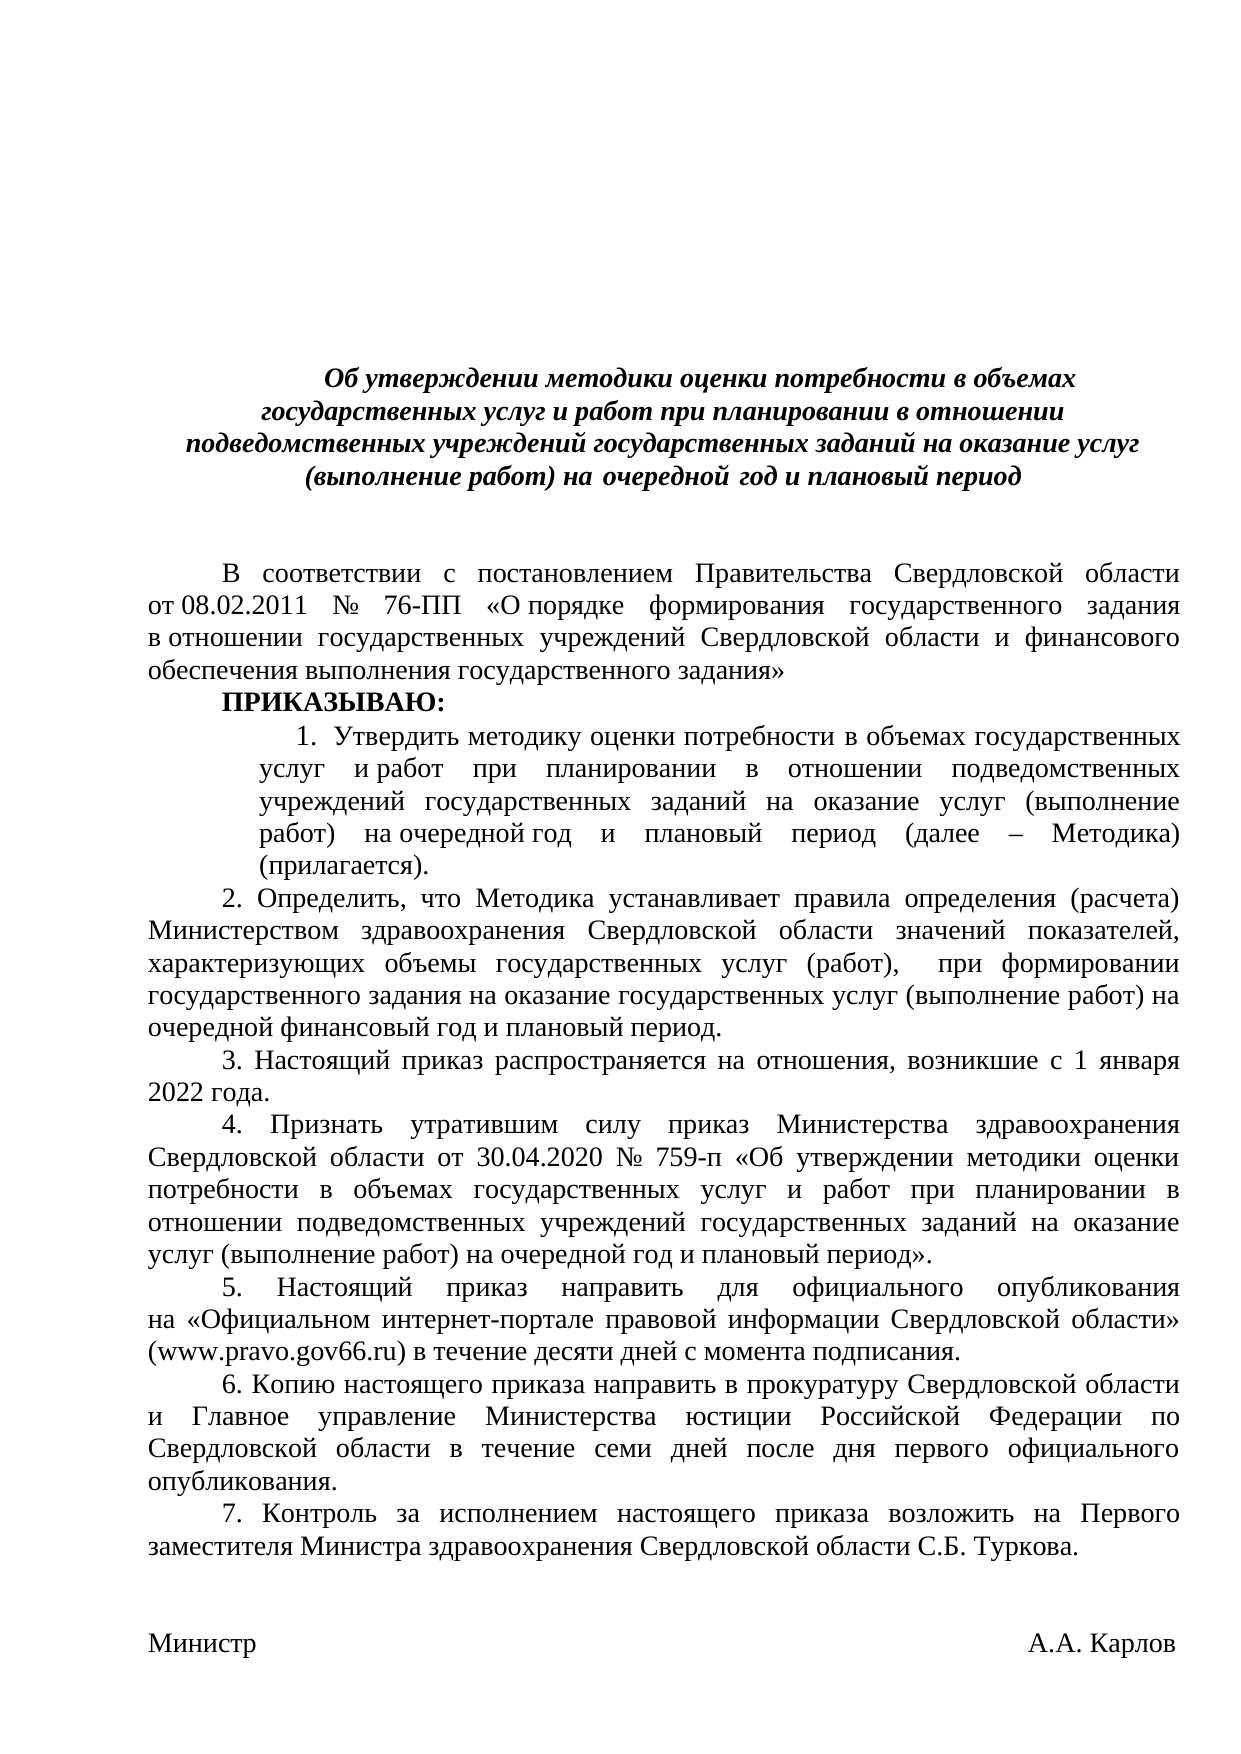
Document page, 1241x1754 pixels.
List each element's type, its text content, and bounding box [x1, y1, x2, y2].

text 5. Настоящий приказ направить для официального опубликования на «Официальном интернет-портале правовой информации Свердловской области» (www.pravo.gov66.ru) в течение десяти дней с момента подписания. [148, 1269, 1181, 1367]
text ПРИКАЗЫВАЮ: [148, 685, 1181, 718]
text В соответствии с постановлением Правительства Свердловской области от 08.02.2011 № 76-ПП «О порядке формирования государственного задания в отношении государственных учреждений Свердловской области и финансового обеспечения выполнения государственного задания» [148, 556, 1181, 685]
text 6. Копию настоящего приказа направить в прокуратуру Свердловской области и Главное управление Министерства юстиции Российской Федерации по Свердловской области в течение семи дней после дня первого официального опубликования. [148, 1367, 1181, 1496]
list Утвердить методику оценки потребности в объемах государственных услуг и работ при планировании в отношении подведомственных учреждений государственных заданий на оказание услуг (выполнение работ) на очередной год и плановый период (далее – Методика) (прилагается). [221, 718, 1181, 881]
text 7. Контроль за исполнением настоящего приказа возложить на Первого заместителя Министра здравоохранения Свердловской области С.Б. Туркова. [148, 1496, 1181, 1561]
text Об утверждении методики оценки потребности в объемах государственных услуг и работ при планировании в отношении подведомственных учреждений государственных заданий на оказание услуг (выполнение работ) на очередной год и плановый период [148, 361, 1181, 491]
text 2. Определить, что Методика устанавливает правила определения (расчета) Министерством здравоохранения Свердловской области значений показателей, характеризующих объемы государственных услуг (работ), при формировании государственного задания на оказание государственных услуг (выполнение работ) на очередной финансовый год и плановый период. [148, 881, 1181, 1043]
text 3. Настоящий приказ распространяется на отношения, возникшие с 1 января 2022 года. [148, 1043, 1181, 1108]
text 4. Признать утратившим силу приказ Министерства здравоохранения Свердловской области от 30.04.2020 № 759-п «Об утверждении методики оценки потребности в объемах государственных услуг и работ при планировании в отношении подведомственных учреждений государственных заданий на оказание услуг (выполнение работ) на очередной год и плановый период». [148, 1108, 1181, 1269]
text Министр А.А. Карлов [148, 1626, 1181, 1658]
